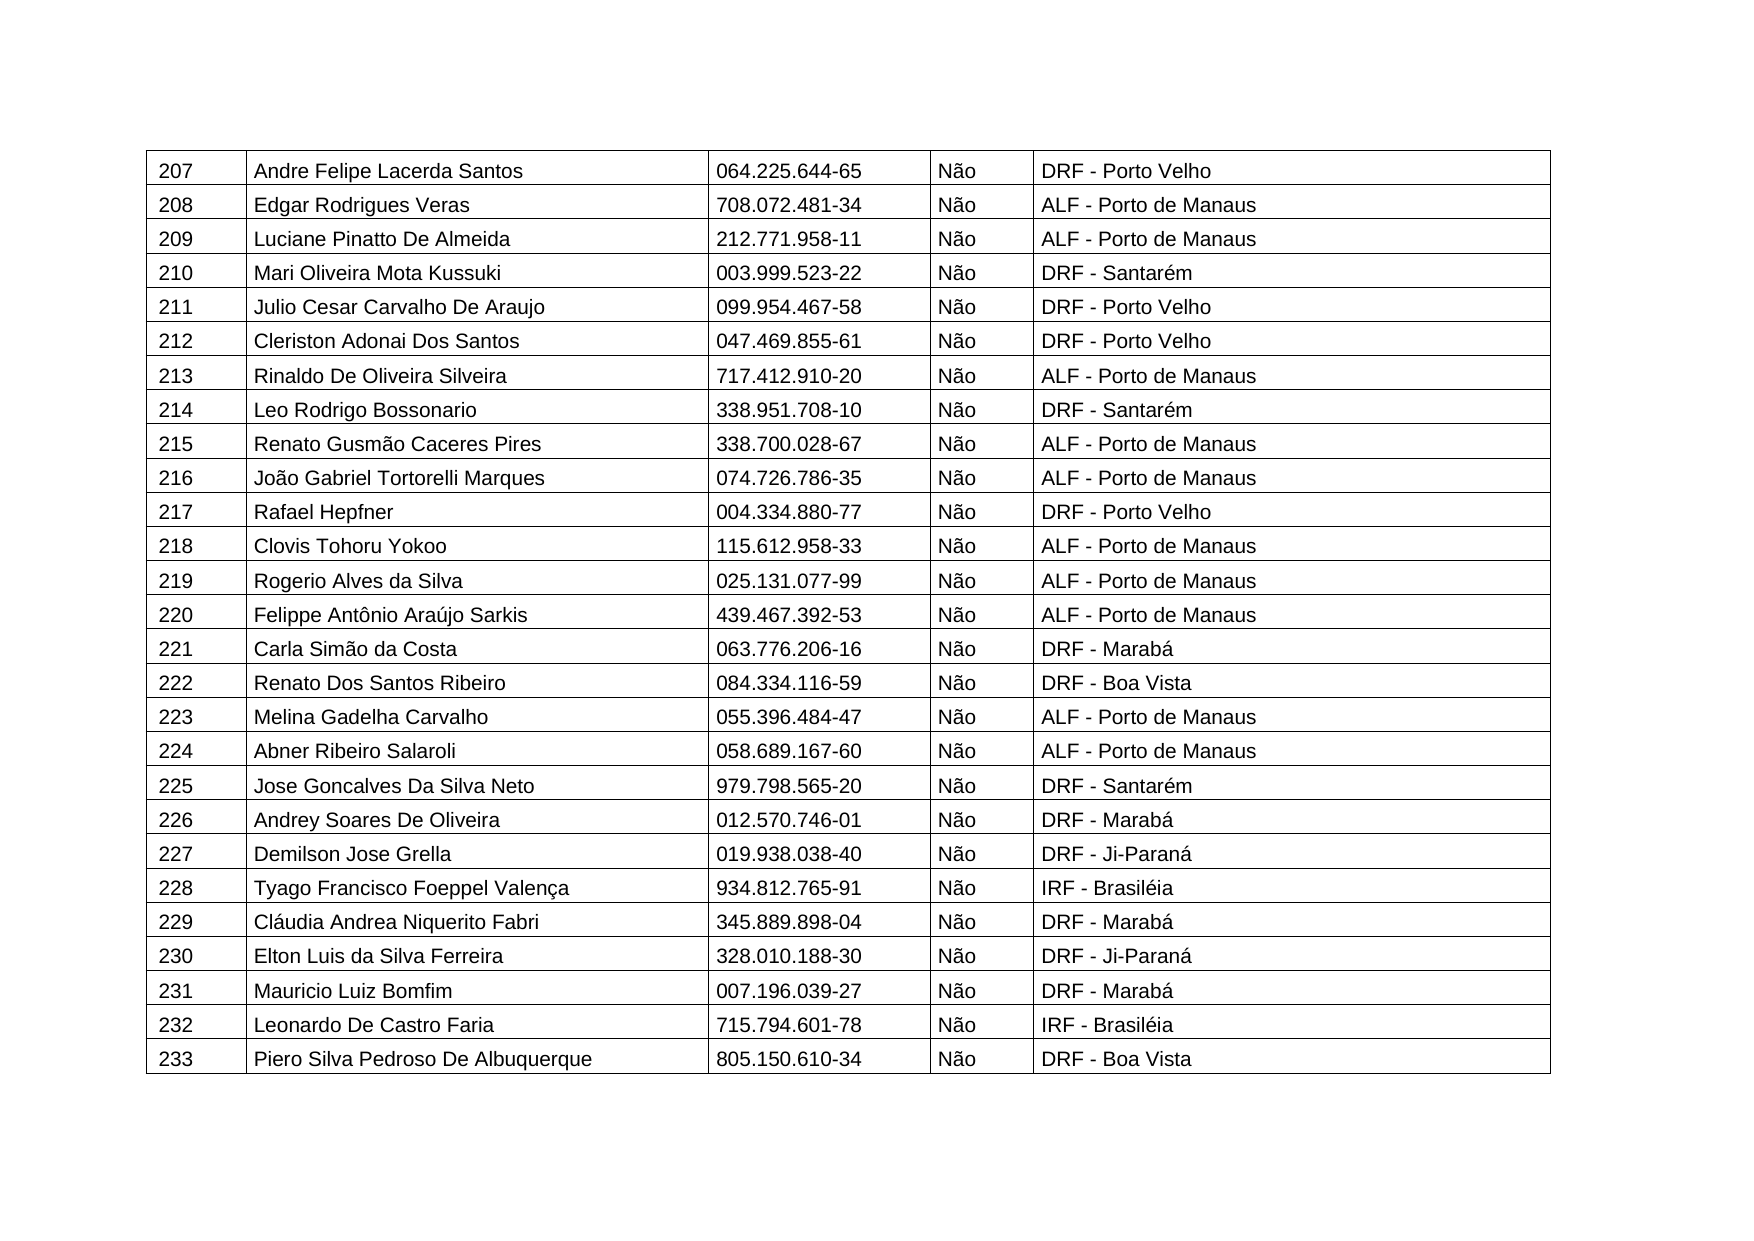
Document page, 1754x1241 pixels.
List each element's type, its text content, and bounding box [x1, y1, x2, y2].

table_cell Melina Gadelha Carvalho [247, 698, 708, 731]
table_cell ALF - Porto de Manaus [1034, 185, 1550, 218]
table_cell 214 [147, 390, 246, 423]
table_cell 058.689.167-60 [709, 732, 930, 765]
table_cell Rinaldo De Oliveira Silveira [247, 356, 708, 389]
table_cell 210 [147, 254, 246, 287]
table_cell 074.726.786-35 [709, 459, 930, 492]
table_cell DRF - Santarém [1034, 766, 1550, 799]
table_cell Não [931, 766, 1033, 799]
table_cell IRF - Brasiléia [1034, 869, 1550, 902]
table_cell Renato Dos Santos Ribeiro [247, 664, 708, 697]
table_cell Cleriston Adonai Dos Santos [247, 322, 708, 355]
table_cell 063.776.206-16 [709, 629, 930, 662]
table_cell DRF - Porto Velho [1034, 288, 1550, 321]
table_cell 805.150.610-34 [709, 1039, 930, 1072]
table_cell Não [931, 698, 1033, 731]
table_cell Andre Felipe Lacerda Santos [247, 151, 708, 184]
table_cell Não [931, 493, 1033, 526]
table_cell Não [931, 629, 1033, 662]
table_cell Elton Luis da Silva Ferreira [247, 937, 708, 970]
table_cell 004.334.880-77 [709, 493, 930, 526]
table_cell Julio Cesar Carvalho De Araujo [247, 288, 708, 321]
table_cell 221 [147, 629, 246, 662]
table_cell 064.225.644-65 [709, 151, 930, 184]
table_cell ALF - Porto de Manaus [1034, 561, 1550, 594]
table_cell Não [931, 390, 1033, 423]
table_cell ALF - Porto de Manaus [1034, 698, 1550, 731]
table_cell DRF - Marabá [1034, 629, 1550, 662]
table_cell DRF - Marabá [1034, 971, 1550, 1004]
table_cell ALF - Porto de Manaus [1034, 424, 1550, 457]
table_cell 212 [147, 322, 246, 355]
table_cell 055.396.484-47 [709, 698, 930, 731]
table_cell 007.196.039-27 [709, 971, 930, 1004]
table_cell Piero Silva Pedroso De Albuquerque [247, 1039, 708, 1072]
table_cell DRF - Porto Velho [1034, 151, 1550, 184]
table_cell Não [931, 424, 1033, 457]
table_cell João Gabriel Tortorelli Marques [247, 459, 708, 492]
table_cell 115.612.958-33 [709, 527, 930, 560]
table_cell 222 [147, 664, 246, 697]
table_cell Clovis Tohoru Yokoo [247, 527, 708, 560]
table_cell 934.812.765-91 [709, 869, 930, 902]
table_cell 220 [147, 595, 246, 628]
table_cell 233 [147, 1039, 246, 1072]
table_cell DRF - Marabá [1034, 800, 1550, 833]
table_cell Não [931, 459, 1033, 492]
table_cell 225 [147, 766, 246, 799]
table_cell Demilson Jose Grella [247, 834, 708, 867]
table_cell Mauricio Luiz Bomfim [247, 971, 708, 1004]
table_cell 216 [147, 459, 246, 492]
table_cell 439.467.392-53 [709, 595, 930, 628]
table_cell Não [931, 595, 1033, 628]
table_cell Não [931, 322, 1033, 355]
table_cell 231 [147, 971, 246, 1004]
table_cell 047.469.855-61 [709, 322, 930, 355]
table_cell Abner Ribeiro Salaroli [247, 732, 708, 765]
table_cell Não [931, 903, 1033, 936]
table_cell 099.954.467-58 [709, 288, 930, 321]
table_cell Não [931, 356, 1033, 389]
table_cell Não [931, 971, 1033, 1004]
table_cell 328.010.188-30 [709, 937, 930, 970]
table_cell 215 [147, 424, 246, 457]
table_cell DRF - Porto Velho [1034, 493, 1550, 526]
table_cell 218 [147, 527, 246, 560]
table_cell Tyago Francisco Foeppel Valença [247, 869, 708, 902]
table_cell Não [931, 800, 1033, 833]
table_cell Leo Rodrigo Bossonario [247, 390, 708, 423]
table_cell Não [931, 288, 1033, 321]
table_cell Rogerio Alves da Silva [247, 561, 708, 594]
table_cell Carla Simão da Costa [247, 629, 708, 662]
table_cell 208 [147, 185, 246, 218]
table_cell DRF - Ji-Paraná [1034, 937, 1550, 970]
table_cell 212.771.958-11 [709, 219, 930, 252]
table_cell DRF - Boa Vista [1034, 664, 1550, 697]
table_cell 228 [147, 869, 246, 902]
table_cell 084.334.116-59 [709, 664, 930, 697]
table_cell Renato Gusmão Caceres Pires [247, 424, 708, 457]
table_cell 338.951.708-10 [709, 390, 930, 423]
table_cell Felippe Antônio Araújo Sarkis [247, 595, 708, 628]
table_cell 012.570.746-01 [709, 800, 930, 833]
table_cell ALF - Porto de Manaus [1034, 356, 1550, 389]
table_cell DRF - Ji-Paraná [1034, 834, 1550, 867]
table_cell Cláudia Andrea Niquerito Fabri [247, 903, 708, 936]
table_cell DRF - Santarém [1034, 390, 1550, 423]
table_cell 217 [147, 493, 246, 526]
table_cell Rafael Hepfner [247, 493, 708, 526]
table_cell Não [931, 664, 1033, 697]
table_cell Não [931, 937, 1033, 970]
table_cell 345.889.898-04 [709, 903, 930, 936]
table_cell Não [931, 254, 1033, 287]
table_cell 223 [147, 698, 246, 731]
table_cell 003.999.523-22 [709, 254, 930, 287]
table_cell 715.794.601-78 [709, 1005, 930, 1038]
table_cell DRF - Santarém [1034, 254, 1550, 287]
table_cell Leonardo De Castro Faria [247, 1005, 708, 1038]
table_cell Não [931, 869, 1033, 902]
table_cell 226 [147, 800, 246, 833]
table_cell 224 [147, 732, 246, 765]
table_cell Edgar Rodrigues Veras [247, 185, 708, 218]
table_cell Jose Goncalves Da Silva Neto [247, 766, 708, 799]
table_cell 717.412.910-20 [709, 356, 930, 389]
table_cell 230 [147, 937, 246, 970]
table_cell Luciane Pinatto De Almeida [247, 219, 708, 252]
table_cell ALF - Porto de Manaus [1034, 732, 1550, 765]
table_cell 229 [147, 903, 246, 936]
table_cell 025.131.077-99 [709, 561, 930, 594]
table_cell Andrey Soares De Oliveira [247, 800, 708, 833]
table_cell 232 [147, 1005, 246, 1038]
table_cell Não [931, 732, 1033, 765]
table_cell Não [931, 219, 1033, 252]
table_cell Não [931, 527, 1033, 560]
table_cell 211 [147, 288, 246, 321]
table_cell 207 [147, 151, 246, 184]
table_cell ALF - Porto de Manaus [1034, 527, 1550, 560]
table_cell 209 [147, 219, 246, 252]
table_cell Não [931, 151, 1033, 184]
table_cell ALF - Porto de Manaus [1034, 595, 1550, 628]
table_cell Não [931, 561, 1033, 594]
table_cell Não [931, 834, 1033, 867]
table_cell DRF - Boa Vista [1034, 1039, 1550, 1072]
table_cell DRF - Porto Velho [1034, 322, 1550, 355]
table_cell Não [931, 185, 1033, 218]
table_cell Não [931, 1005, 1033, 1038]
table_cell 213 [147, 356, 246, 389]
table_cell DRF - Marabá [1034, 903, 1550, 936]
table_cell ALF - Porto de Manaus [1034, 459, 1550, 492]
table_cell 708.072.481-34 [709, 185, 930, 218]
table_cell 019.938.038-40 [709, 834, 930, 867]
table_cell Mari Oliveira Mota Kussuki [247, 254, 708, 287]
table_cell Não [931, 1039, 1033, 1072]
table_cell 338.700.028-67 [709, 424, 930, 457]
table_cell IRF - Brasiléia [1034, 1005, 1550, 1038]
table_cell 979.798.565-20 [709, 766, 930, 799]
table_cell 219 [147, 561, 246, 594]
table_cell ALF - Porto de Manaus [1034, 219, 1550, 252]
table_cell 227 [147, 834, 246, 867]
